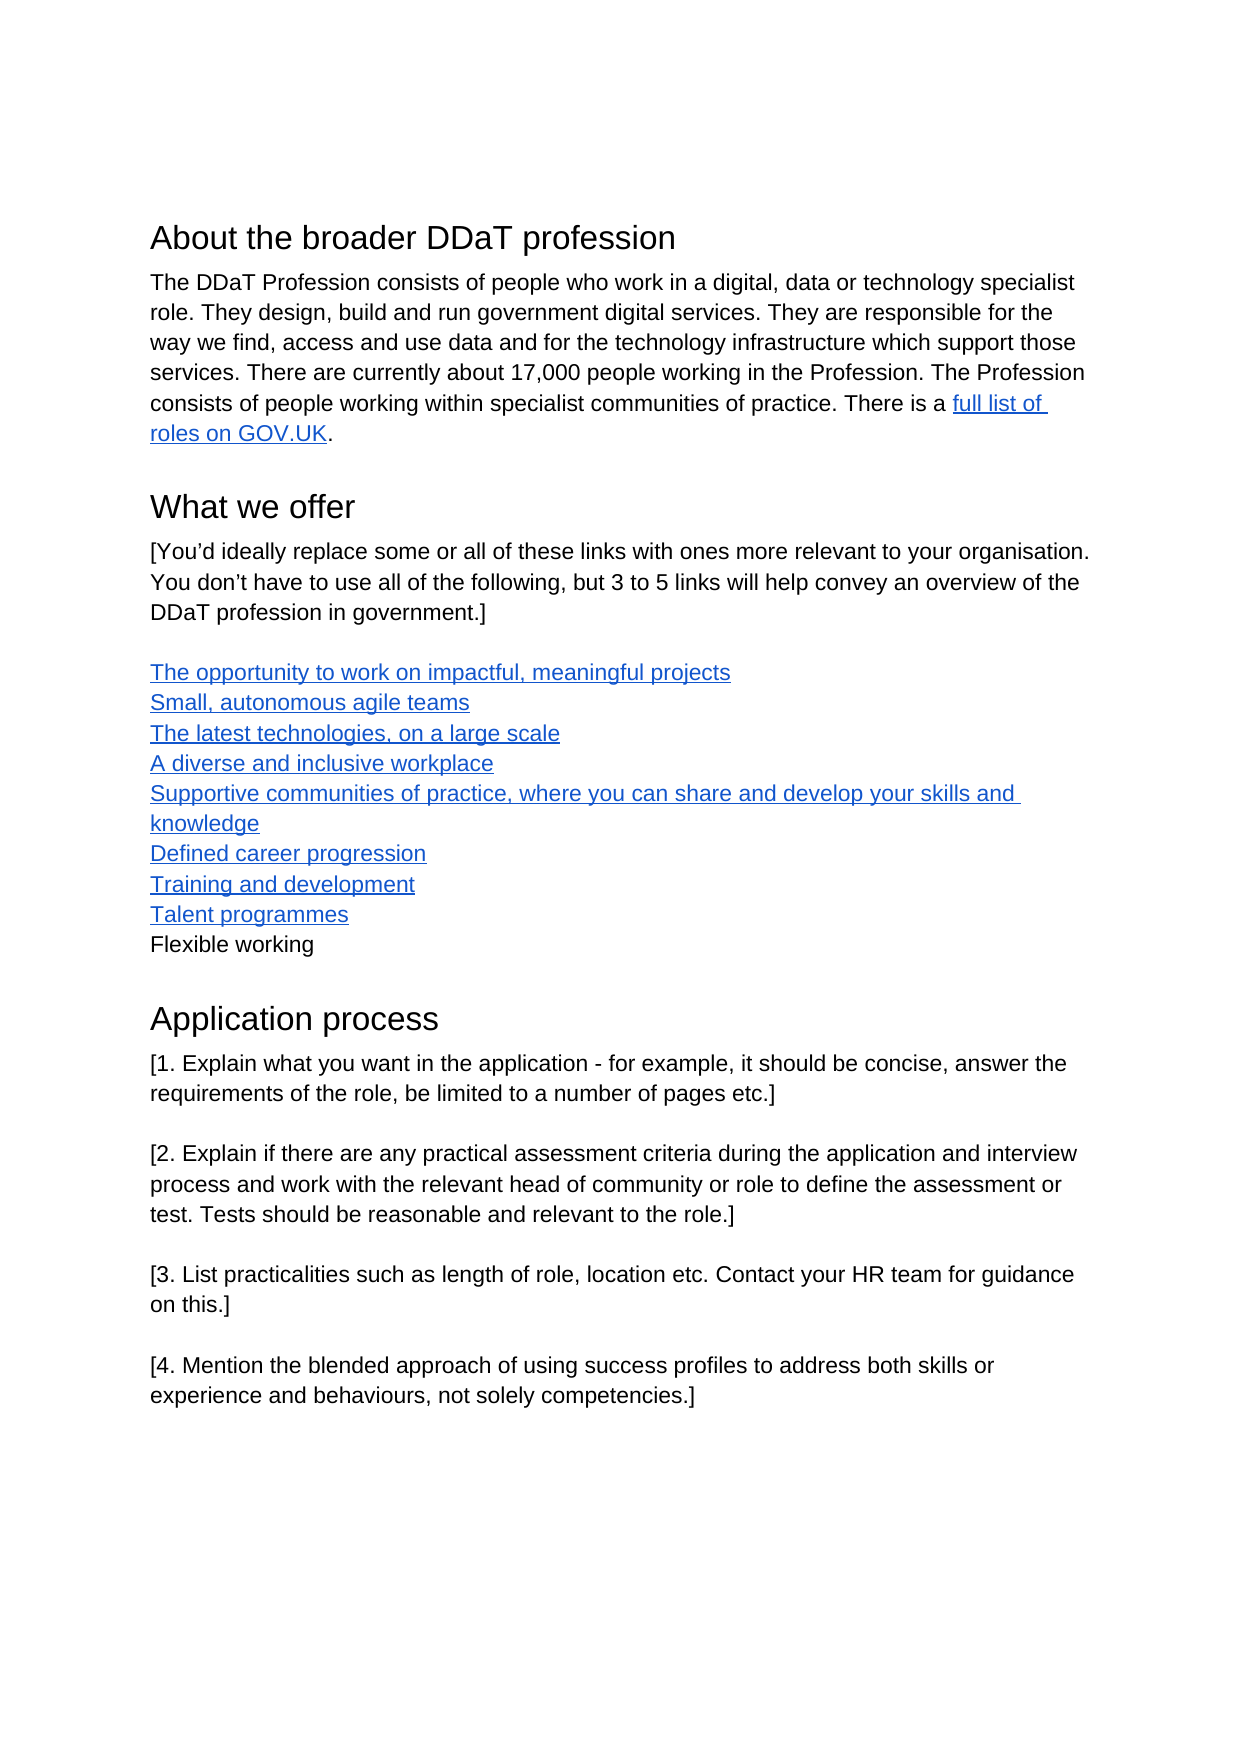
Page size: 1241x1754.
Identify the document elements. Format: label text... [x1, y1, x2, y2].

text The latest technologies, on a large scale [150, 719, 1090, 746]
subtitle What we offer [150, 487, 1090, 526]
text Flexible working [150, 931, 1090, 957]
text [1. Explain what you want in the application - for example, it should be concise, answer the requirements of the role, be limited to a number of pages etc.] [150, 1050, 1090, 1106]
text Defined career progression [150, 840, 1090, 867]
text The opportunity to work on impactful, meaningful projects [150, 659, 1090, 686]
text A diverse and inclusive workplace [150, 750, 1090, 776]
subtitle Application process [150, 999, 1090, 1037]
text Training and development [150, 871, 1090, 897]
text [2. Explain if there are any practical assessment criteria during the application and interview process and work with the relevant head of community or role to define the assessment or test. Tests should be reasonable and relevant to the role.] [150, 1140, 1090, 1227]
text Small, autonomous agile teams [150, 689, 1090, 716]
text [You’d ideally replace some or all of these links with ones more relevant to your organisation. You don’t have to use all of the following, but 3 to 5 links will help convey an overview of the DDaT profession in government.] [150, 538, 1090, 625]
subtitle About the broader DDaT profession [150, 218, 1090, 256]
text Talent programmes [150, 901, 1090, 927]
text [3. List practicalities such as length of role, location etc. Contact your HR team for guidance on this.] [150, 1261, 1090, 1318]
text [4. Mention the blended approach of using success profiles to address both skills or experience and behaviours, not solely competencies.] [150, 1352, 1090, 1408]
text The DDaT Profession consists of people who work in a digital, data or technology specialist role. They design, build and run government digital services. They are responsible for the way we find, access and use data and for the technology infrastructure which support those services. There are currently about 17,000 people working in the Profession. The Profession consists of people working within specialist communities of practice. There is a full list of roles on GOV.UK. [150, 269, 1090, 446]
text Supportive communities of practice, where you can share and develop your skills and knowledge [150, 780, 1090, 837]
